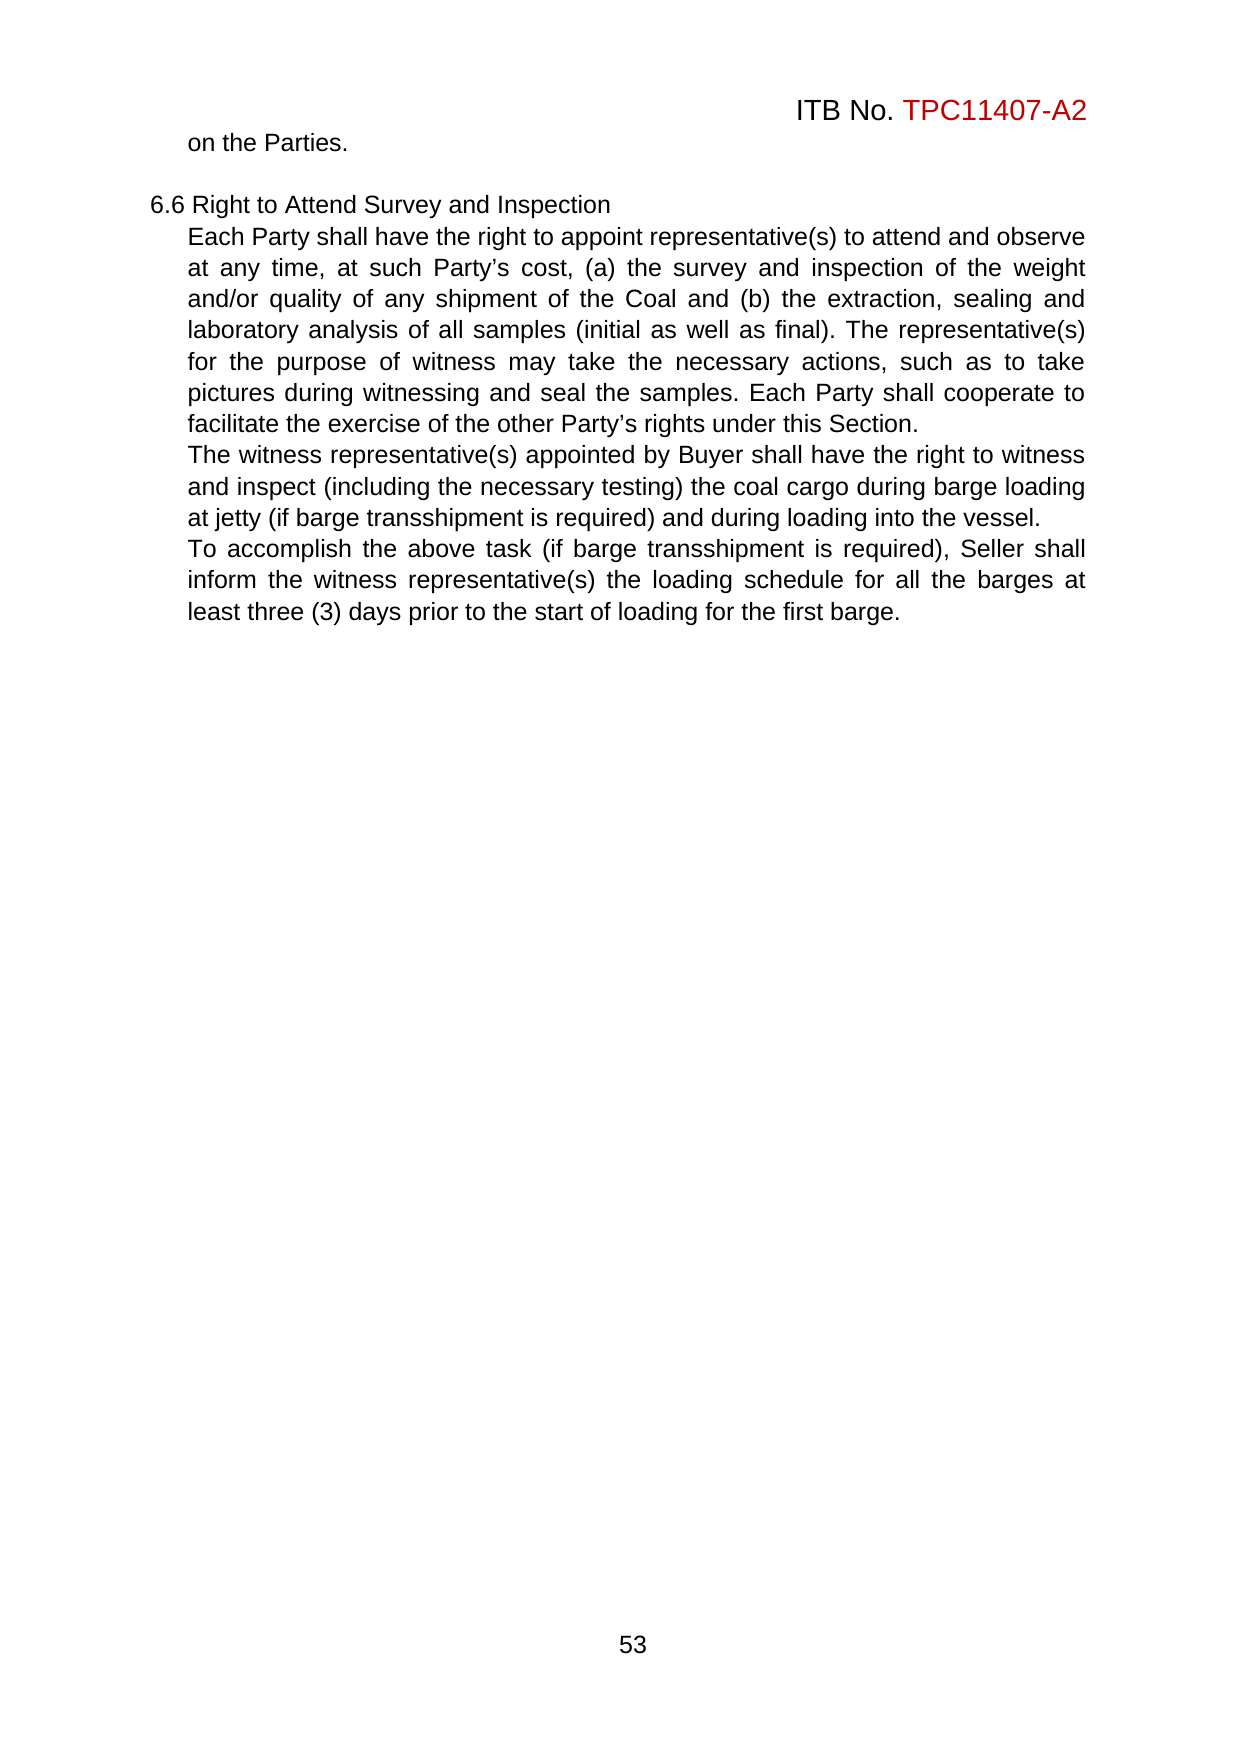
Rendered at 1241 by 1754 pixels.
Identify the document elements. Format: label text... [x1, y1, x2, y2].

text Each Party shall have the right to appoint representative(s) to attend and observe at any time, at such Party’s cost, (a) the survey and inspection of the weight and/or quality of any shipment of the Coal and (b) the extraction, sealing and laboratory analysis of all samples (initial as well as final). The representative(s) for the purpose of witness may take the necessary actions, such as to take pictures during witnessing and seal the samples. Each Party shall cooperate to facilitate the exercise of the other Party’s rights under this Section. [187, 220, 1087, 439]
text The witness representative(s) appointed by Buyer shall have the right to witness and inspect (including the necessary testing) the coal cargo during barge loading at jetty (if barge transshipment is required) and during loading into the vessel. [187, 439, 1087, 532]
text To accomplish the above task (if barge transshipment is required), Seller shall inform the witness representative(s) the loading schedule for all the barges at least three (3) days prior to the start of loading for the first barge. [187, 532, 1087, 626]
text on the Parties. [187, 126, 1087, 157]
text 6.6 Right to Attend Survey and Inspection [150, 189, 1192, 220]
